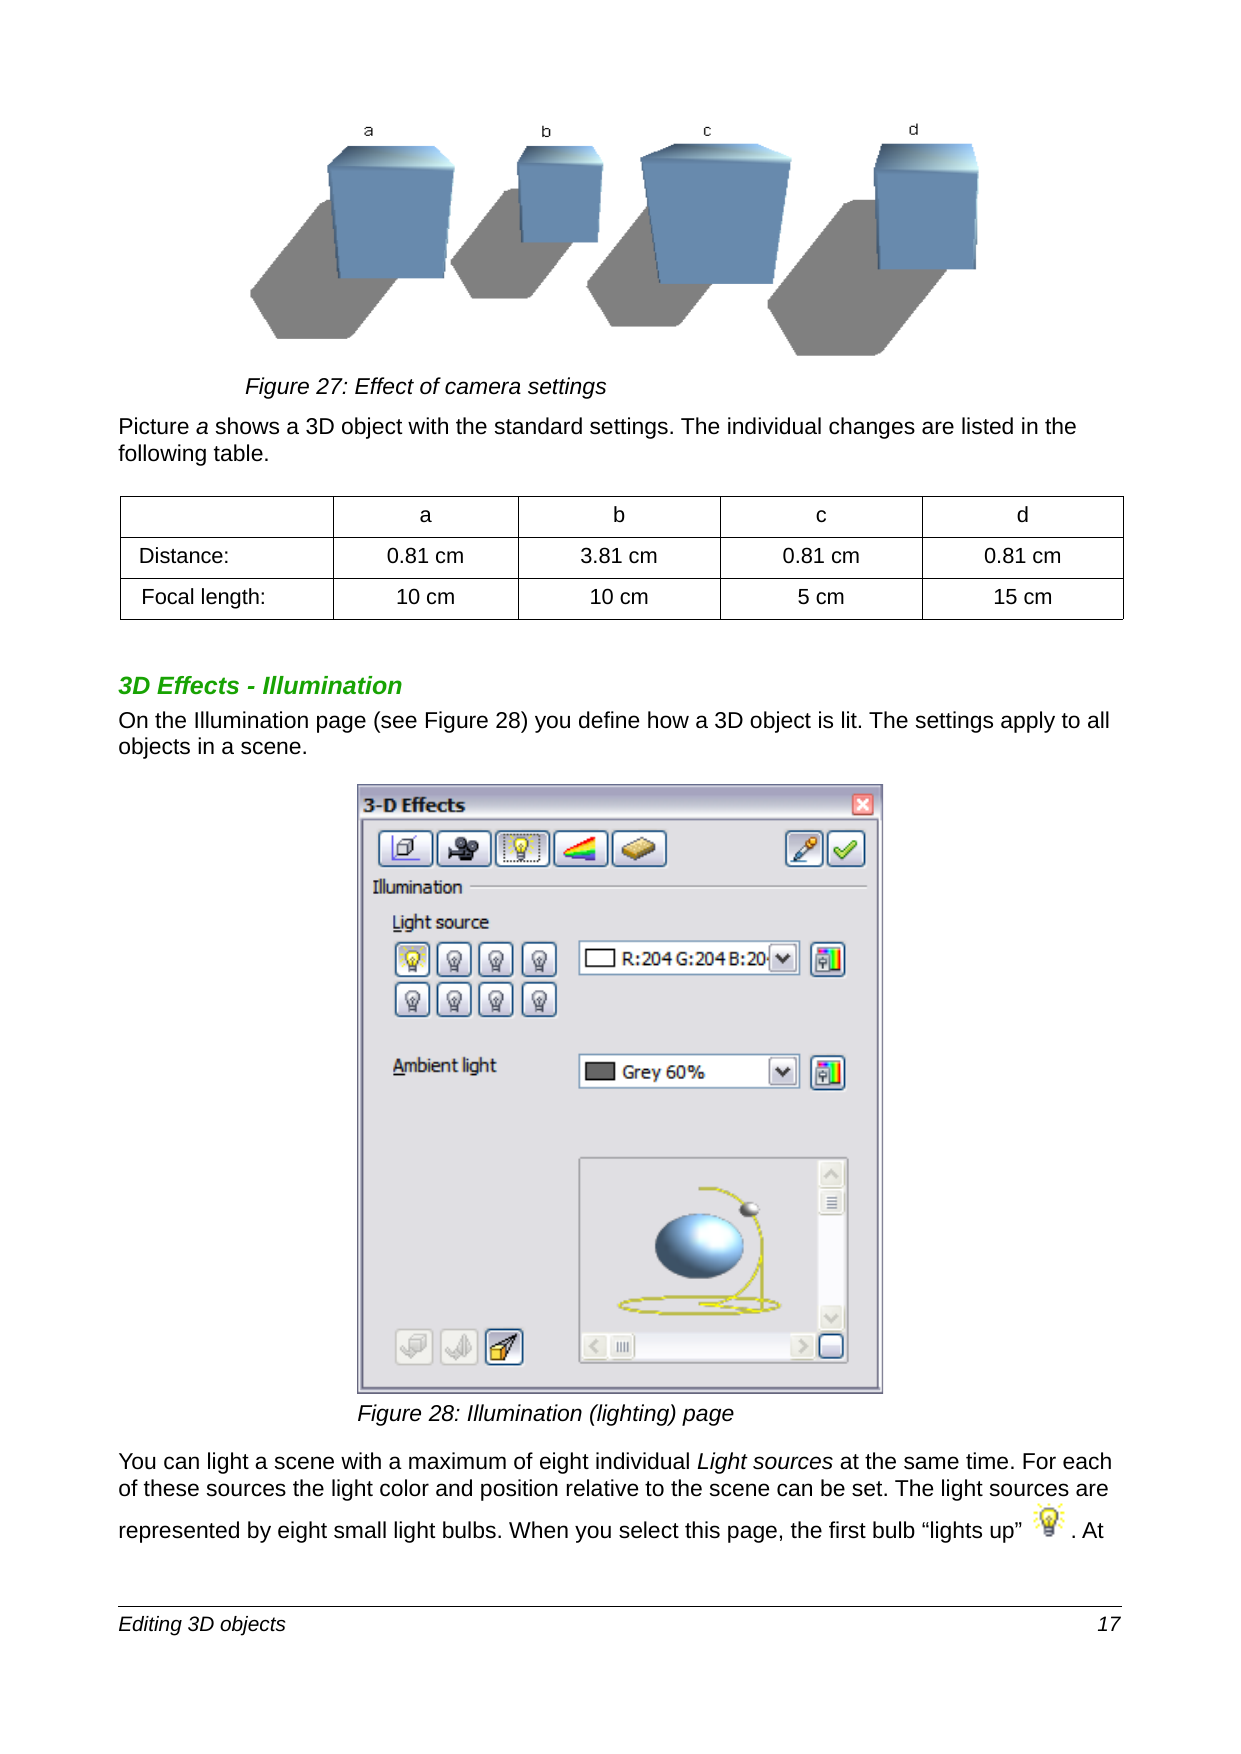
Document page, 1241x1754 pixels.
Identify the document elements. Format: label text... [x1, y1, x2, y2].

table_cell 10 cm [334, 579, 518, 619]
picture [357, 784, 884, 1394]
table_header b [519, 497, 720, 537]
table_header d [923, 497, 1123, 537]
table_cell 15 cm [923, 579, 1123, 619]
table_cell 10 cm [519, 579, 720, 619]
text Picture a shows a 3D object with the standard settings. The individual changes are listed in the following table. [118, 413, 1122, 466]
table_cell 0.81 cm [721, 538, 922, 578]
table_header c [721, 497, 922, 537]
table_cell 5 cm [721, 579, 922, 619]
text On the Illumination page (see Figure 28) you define how a 3D object is lit. The settings apply to all objects in a scene. [118, 707, 1122, 759]
text You can light a scene with a maximum of eight individual Light sources at the same time. For each of these sources the light color and position relative to the scene can be set. The light sources are represented by eight small light bulbs. When you select this page, the first bulb “lights up” . At [118, 1448, 1122, 1544]
table_header a [334, 497, 518, 537]
text Figure 28: Illumination (lighting) page [357, 1400, 883, 1426]
table_cell 0.81 cm [923, 538, 1123, 578]
table_cell Distance: [121, 538, 333, 578]
table_header [121, 497, 333, 537]
subtitle 3D Effects - Illumination [118, 671, 1122, 700]
table_cell Focal length: [121, 579, 333, 619]
table_cell 0.81 cm [334, 538, 518, 578]
picture [244, 118, 996, 367]
table_cell 3.81 cm [519, 538, 720, 578]
text Figure 27: Effect of camera settings [245, 373, 995, 399]
picture [1028, 1501, 1071, 1539]
